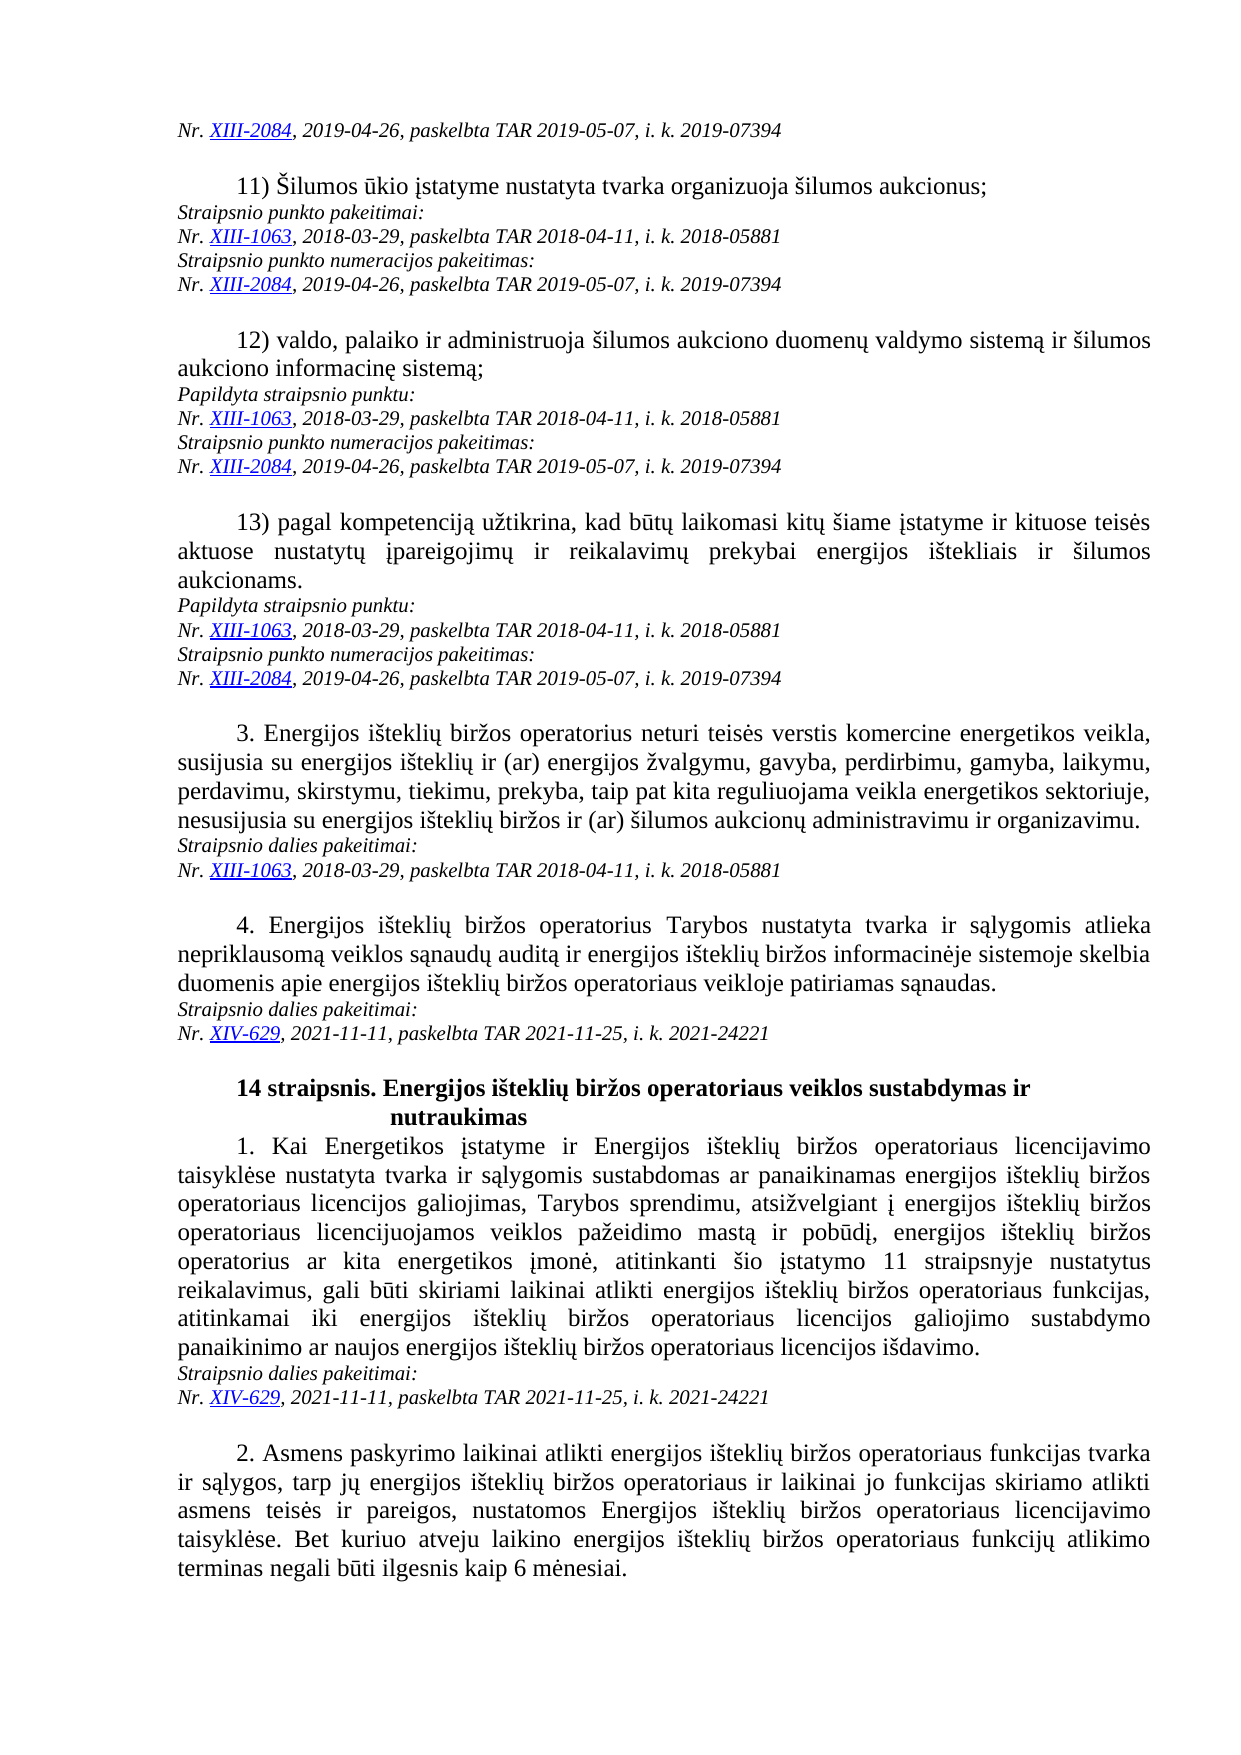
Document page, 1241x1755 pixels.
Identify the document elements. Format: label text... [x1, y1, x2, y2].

text Papildyta straipsnio punktu: [177, 382, 1152, 406]
text 1. Kai Energetikos įstatyme ir Energijos išteklių biržos operatoriaus licencijavimo taisyklėse nustatyta tvarka ir sąlygomis sustabdomas ar panaikinamas energijos išteklių biržos operatoriaus licencijos galiojimas, Tarybos sprendimu, atsižvelgiant į energijos išteklių biržos operatoriaus licencijuojamos veiklos pažeidimo mastą ir pobūdį, energijos išteklių biržos operatorius ar kita energetikos įmonė, atitinkanti šio įstatymo 11 straipsnyje nustatytus reikalavimus, gali būti skiriami laikinai atlikti energijos išteklių biržos operatoriaus funkcijas, atitinkamai iki energijos išteklių biržos operatoriaus licencijos galiojimo sustabdymo panaikinimo ar naujos energijos išteklių biržos operatoriaus licencijos išdavimo. [177, 1131, 1152, 1361]
text 2. Asmens paskyrimo laikinai atlikti energijos išteklių biržos operatoriaus funkcijas tvarka ir sąlygos, tarp jų energijos išteklių biržos operatoriaus ir laikinai jo funkcijas skiriamo atlikti asmens teisės ir pareigos, nustatomos Energijos išteklių biržos operatoriaus licencijavimo taisyklėse. Bet kuriuo atveju laikino energijos išteklių biržos operatoriaus funkcijų atlikimo terminas negali būti ilgesnis kaip 6 mėnesiai. [177, 1438, 1152, 1582]
text Nr. XIII-2084, 2019-04-26, paskelbta TAR 2019-05-07, i. k. 2019-07394 [177, 454, 1152, 478]
text Nr. XIII-1063, 2018-03-29, paskelbta TAR 2018-04-11, i. k. 2018-05881 [177, 617, 1152, 642]
text Nr. XIII-2084, 2019-04-26, paskelbta TAR 2019-05-07, i. k. 2019-07394 [177, 666, 1152, 690]
text Nr. XIV-629, 2021-11-11, paskelbta TAR 2021-11-25, i. k. 2021-24221 [177, 1385, 1152, 1409]
text Straipsnio dalies pakeitimai: [177, 997, 1152, 1021]
text Nr. XIII-1063, 2018-03-29, paskelbta TAR 2018-04-11, i. k. 2018-05881 [177, 406, 1152, 430]
text 14 straipsnis. Energijos išteklių biržos operatoriaus veiklos sustabdymas ir nutraukimas [236, 1073, 1152, 1131]
text Straipsnio punkto numeracijos pakeitimas: [177, 248, 1152, 272]
text Straipsnio punkto numeracijos pakeitimas: [177, 430, 1152, 454]
text 11) Šilumos ūkio įstatyme nustatyta tvarka organizuoja šilumos aukcionus; [177, 171, 1152, 200]
text 12) valdo, palaiko ir administruoja šilumos aukciono duomenų valdymo sistemą ir šilumos aukciono informacinę sistemą; [177, 325, 1152, 382]
text Straipsnio dalies pakeitimai: [177, 833, 1152, 857]
text Straipsnio punkto numeracijos pakeitimas: [177, 642, 1152, 666]
text Nr. XIII-2084, 2019-04-26, paskelbta TAR 2019-05-07, i. k. 2019-07394 [177, 272, 1152, 296]
text Papildyta straipsnio punktu: [177, 593, 1152, 617]
text 4. Energijos išteklių biržos operatorius Tarybos nustatyta tvarka ir sąlygomis atlieka nepriklausomą veiklos sąnaudų auditą ir energijos išteklių biržos informacinėje sistemoje skelbia duomenis apie energijos išteklių biržos operatoriaus veikloje patiriamas sąnaudas. [177, 910, 1152, 997]
text Nr. XIII-1063, 2018-03-29, paskelbta TAR 2018-04-11, i. k. 2018-05881 [177, 224, 1152, 248]
text Nr. XIII-2084, 2019-04-26, paskelbta TAR 2019-05-07, i. k. 2019-07394 [177, 118, 1152, 142]
text 13) pagal kompetenciją užtikrina, kad būtų laikomasi kitų šiame įstatyme ir kituose teisės aktuose nustatytų įpareigojimų ir reikalavimų prekybai energijos ištekliais ir šilumos aukcionams. [177, 507, 1152, 593]
text Nr. XIII-1063, 2018-03-29, paskelbta TAR 2018-04-11, i. k. 2018-05881 [177, 857, 1152, 882]
text Straipsnio punkto pakeitimai: [177, 200, 1152, 224]
text 3. Energijos išteklių biržos operatorius neturi teisės verstis komercine energetikos veikla, susijusia su energijos išteklių ir (ar) energijos žvalgymu, gavyba, perdirbimu, gamyba, laikymu, perdavimu, skirstymu, tiekimu, prekyba, taip pat kita reguliuojama veikla energetikos sektoriuje, nesusijusia su energijos išteklių biržos ir (ar) šilumos aukcionų administravimu ir organizavimu. [177, 718, 1152, 833]
text Nr. XIV-629, 2021-11-11, paskelbta TAR 2021-11-25, i. k. 2021-24221 [177, 1021, 1152, 1045]
text Straipsnio dalies pakeitimai: [177, 1361, 1152, 1385]
